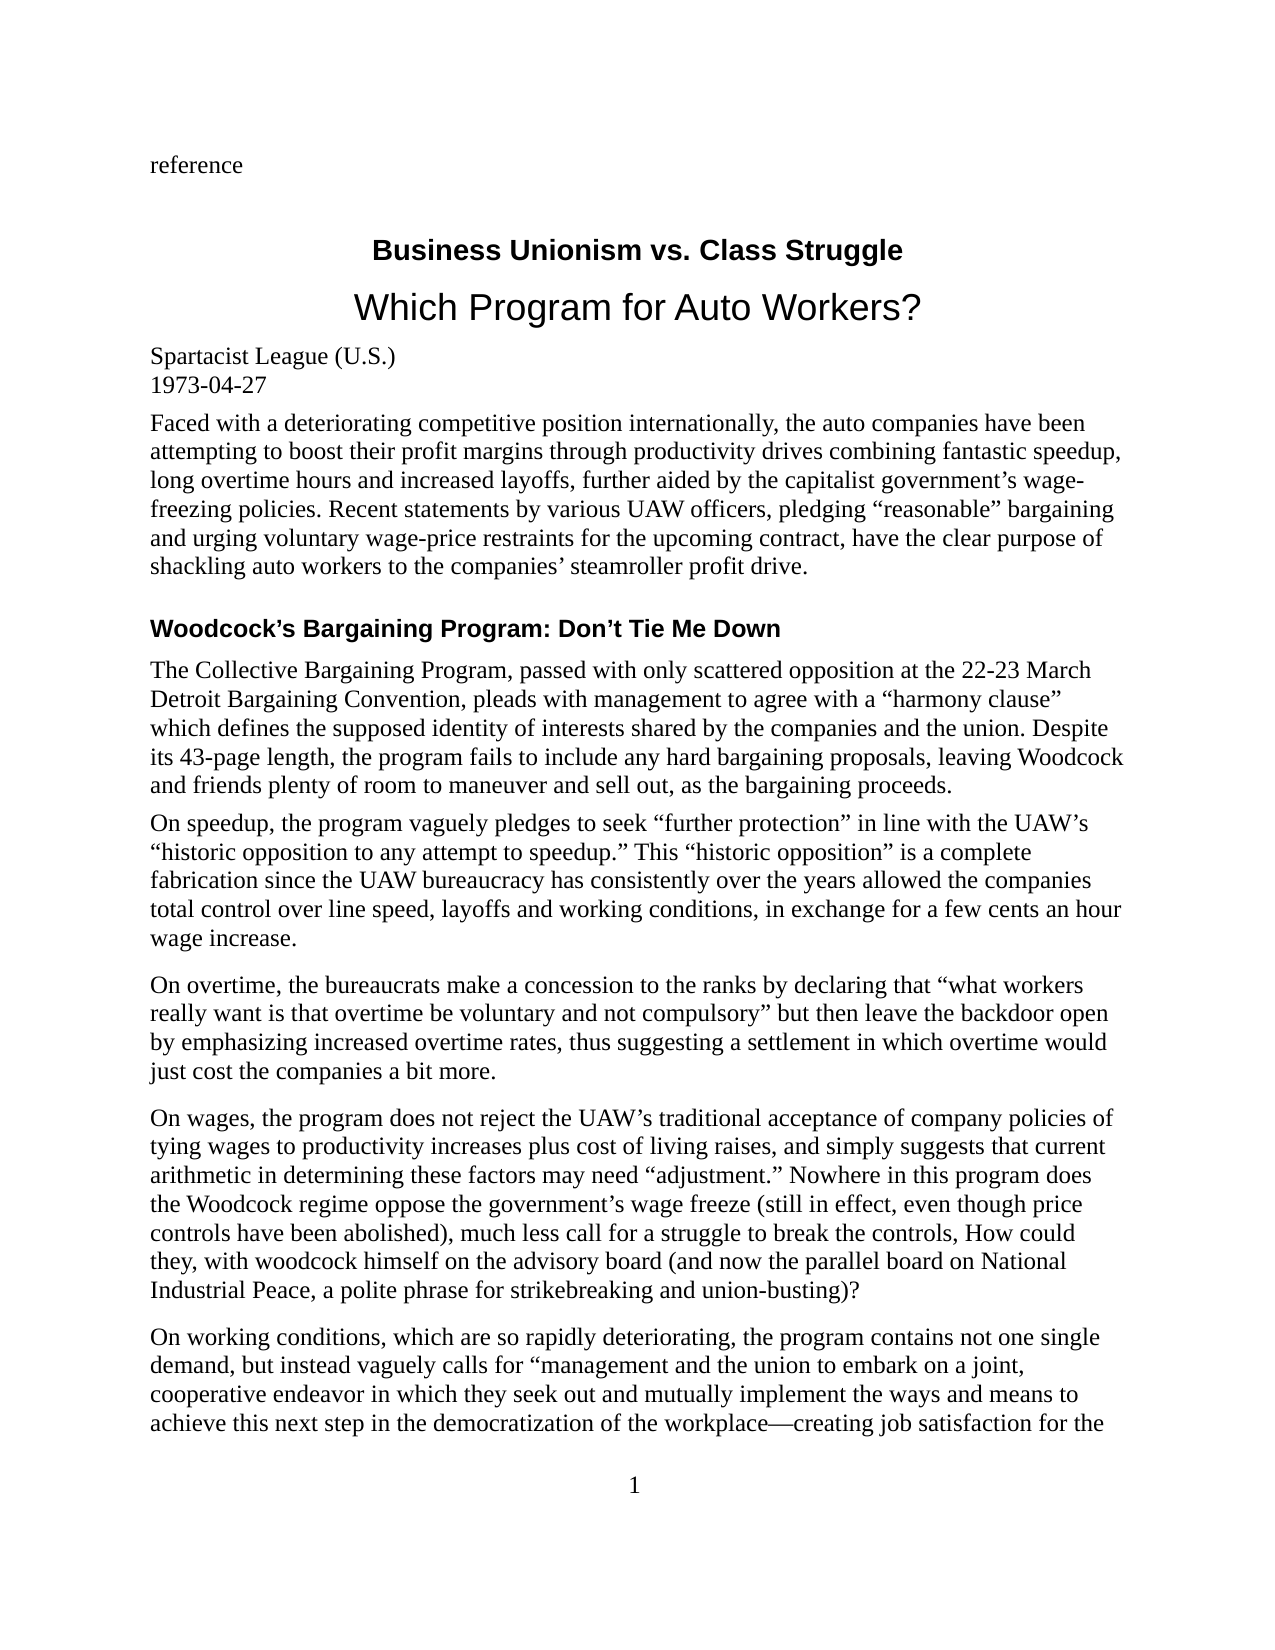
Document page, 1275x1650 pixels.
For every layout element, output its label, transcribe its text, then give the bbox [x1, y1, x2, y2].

text On speedup, the program vaguely pledges to seek “further protection” in line with the UAW’s “historic opposition to any attempt to speedup.” This “historic opposition” is a complete fabrication since the UAW bureaucracy has consistently over the years allowed the companies total control over line speed, layoffs and working conditions, in exchange for a few cents an hour wage increase. [150, 808, 1125, 952]
text Spartacist League (U.S.) [150, 341, 1125, 370]
text On wages, the program does not reject the UAW’s traditional acceptance of company policies of tying wages to productivity increases plus cost of living raises, and simply suggests that current arithmetic in determining these factors may need “adjustment.” Nowhere in this program does the Woodcock regime oppose the government’s wage freeze (still in effect, even though price controls have been abolished), much less call for a struggle to break the controls, How could they, with woodcock himself on the advisory board (and now the parallel board on National Industrial Peace, a polite phrase for strikebreaking and union-busting)? [150, 1103, 1125, 1304]
text 1973-04-27 [150, 370, 1125, 399]
text On overtime, the bureaucrats make a concession to the ranks by declaring that “what workers really want is that overtime be voluntary and not compulsory” but then leave the backdoor open by emphasizing increased overtime rates, thus suggesting a settlement in which overtime would just cost the companies a bit more. [150, 970, 1125, 1085]
text On working conditions, which are so rapidly deteriorating, the program contains not one single demand, but instead vaguely calls for “management and the union to embark on a joint, cooperative endeavor in which they seek out and mutually implement the ways and means to achieve this next step in the democratization of the workplace—creating job satisfaction for the [150, 1322, 1125, 1437]
text Faced with a deteriorating competitive position internationally, the auto companies have been attempting to boost their profit margins through productivity drives combining fantastic speedup, long overtime hours and increased layoffs, further aided by the capitalist government’s wage-freezing policies. Recent statements by various UAW officers, pledging “reasonable” bargaining and urging voluntary wage-price restraints for the upcoming contract, have the clear purpose of shackling auto workers to the companies’ steamroller profit drive. [150, 408, 1125, 580]
subtitle Woodcock’s Bargaining Program: Don’t Tie Me Down [150, 614, 1125, 643]
text The Collective Bargaining Program, passed with only scattered opposition at the 22-23 March Detroit Bargaining Convention, pleads with management to agree with a “harmony clause” which defines the supposed identity of interests shared by the companies and the union. Despite its 43-page length, the program fails to include any hard bargaining proposals, leaving Woodcock and friends plenty of room to maneuver and sell out, as the bargaining proceeds. [150, 655, 1125, 799]
subtitle Which Program for Auto Workers? [150, 286, 1125, 329]
title Business Unionism vs. Class Struggle [150, 233, 1125, 267]
